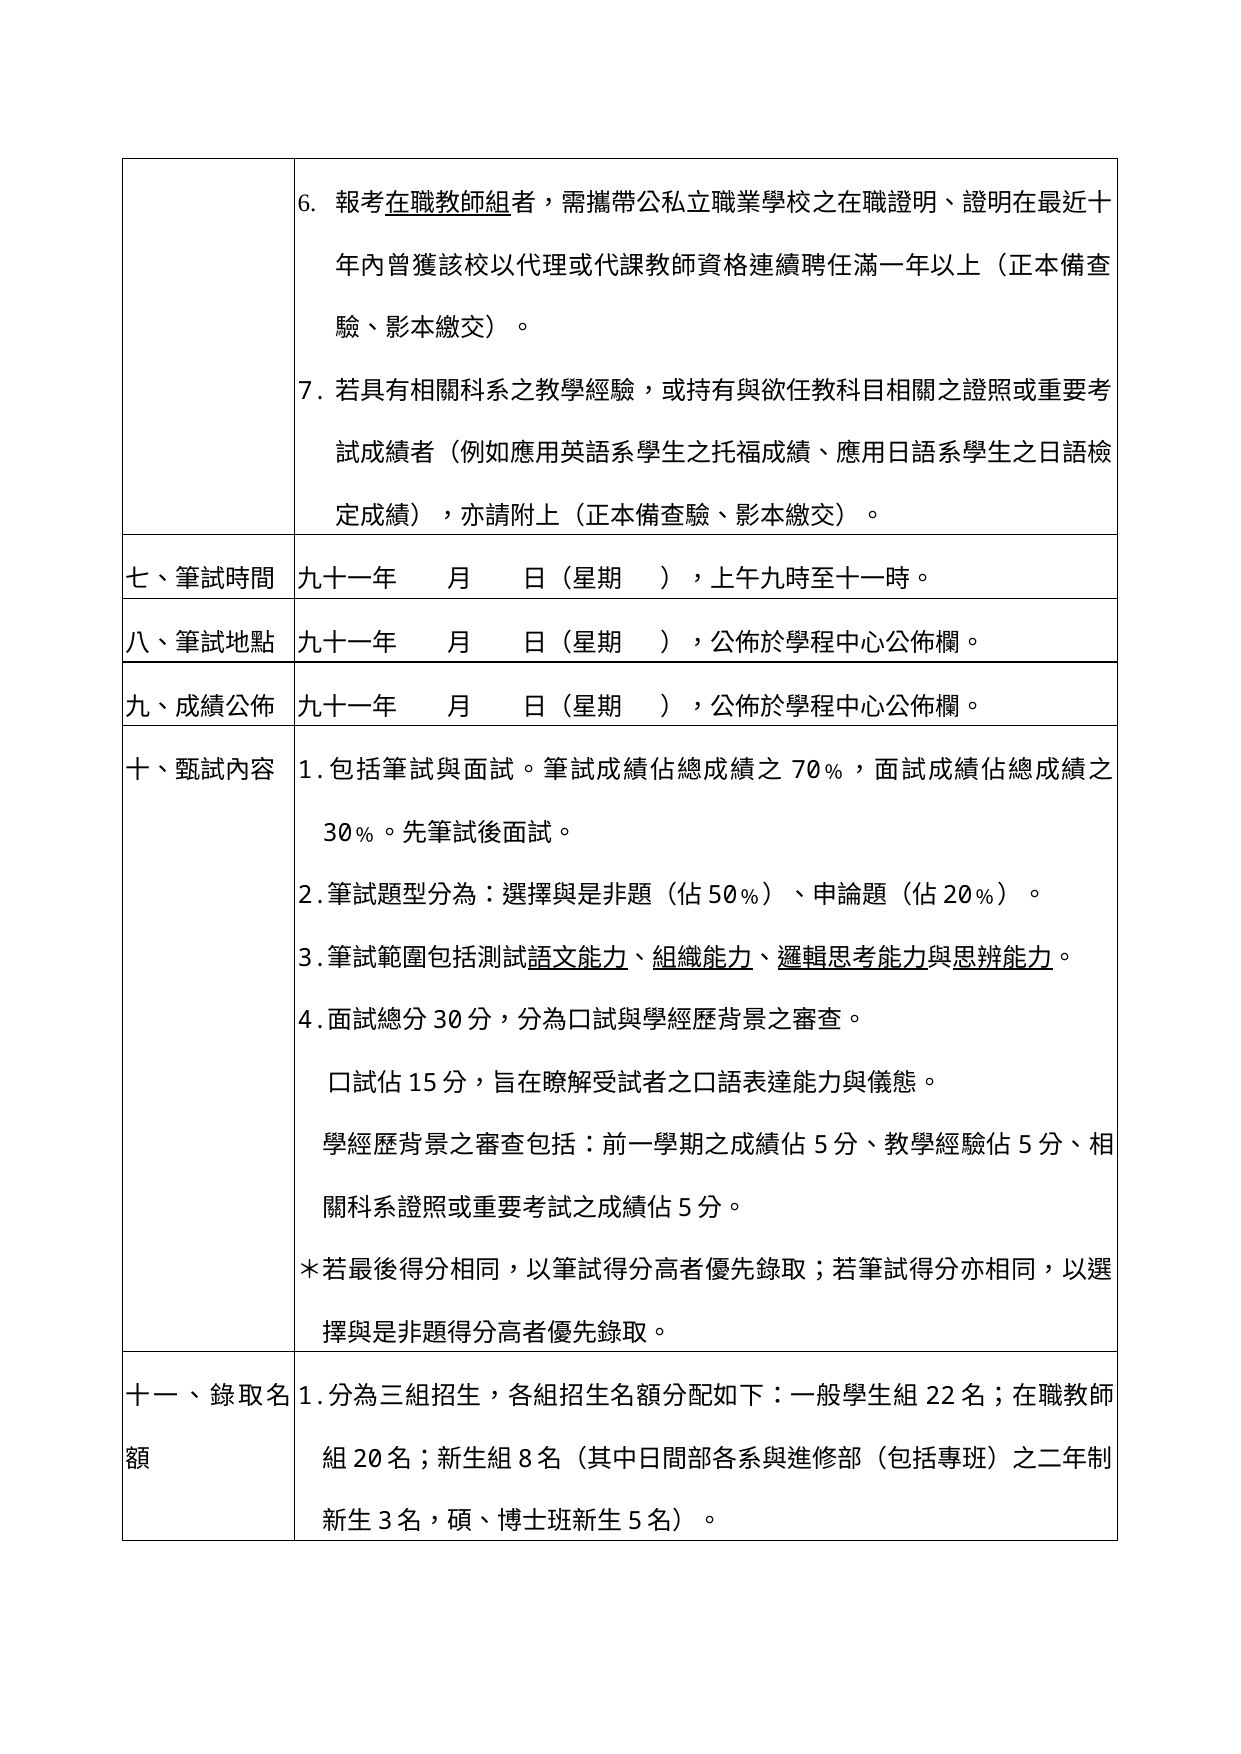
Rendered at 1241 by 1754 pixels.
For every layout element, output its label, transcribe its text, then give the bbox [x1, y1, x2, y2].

table_cell 1.分為三組招生，各組招生名額分配如下：一般學生組22名；在職教師組20名；新生組8名（其中日間部各系與進修部（包括專班）之二年制新生3名，碩、博士班新生5名）。 [295, 1352, 1117, 1539]
table_cell 九十一年 月 日（星期 ），上午九時至十一時。 [295, 535, 1117, 598]
table_cell 八、筆試地點 [123, 599, 294, 661]
table_cell 十一、錄取名額 [123, 1352, 294, 1539]
table_cell 九十一年 月 日（星期 ），公佈於學程中心公佈欄。 [295, 663, 1117, 725]
table_cell 九十一年 月 日（星期 ），公佈於學程中心公佈欄。 [295, 599, 1117, 661]
table_cell 報名表。 准考證（黏貼兩吋半身脫帽正面照片二張）。 學生證（新生則為本校臨時學生證）。 身分證影本（正、反兩面分開）。 上學期成績單正本/原學校畢業之全學年成績單。 報考在職教師組者，需攜帶公私立職業學校之在職證明、證明在最近十年內曾獲該校以代理或代課教師資格連續聘任滿一年以上（正本備查驗、影本繳交）。 若具有相關科系之教學經驗，或持有與欲任教科目相關之證照或重要考試成績者（例如應用英語系學生之托福成績、應用日語系學生之日語檢定成績），亦請附上（正本備查驗、影本繳交）。 [295, 159, 1117, 534]
table_cell 十、甄試內容 [123, 726, 294, 1351]
table_cell [123, 159, 294, 534]
table_cell 七、筆試時間 [123, 535, 294, 598]
table_cell 1.包括筆試與面試。筆試成績佔總成績之70﹪，面試成績佔總成績之30﹪。先筆試後面試。 2.筆試題型分為：選擇與是非題（佔50﹪）、申論題（佔20﹪）。 3.筆試範圍包括測試語文能力、組織能力、邏輯思考能力與思辨能力。 4.面試總分30分，分為口試與學經歷背景之審查。 口試佔15分，旨在瞭解受試者之口語表達能力與儀態。 學經歷背景之審查包括：前一學期之成績佔5分、教學經驗佔5分、相關科系證照或重要考試之成績佔5分。 ＊若最後得分相同，以筆試得分高者優先錄取；若筆試得分亦相同，以選擇與是非題得分高者優先錄取。 [295, 726, 1117, 1351]
table_cell 九、成績公佈 [123, 663, 294, 725]
